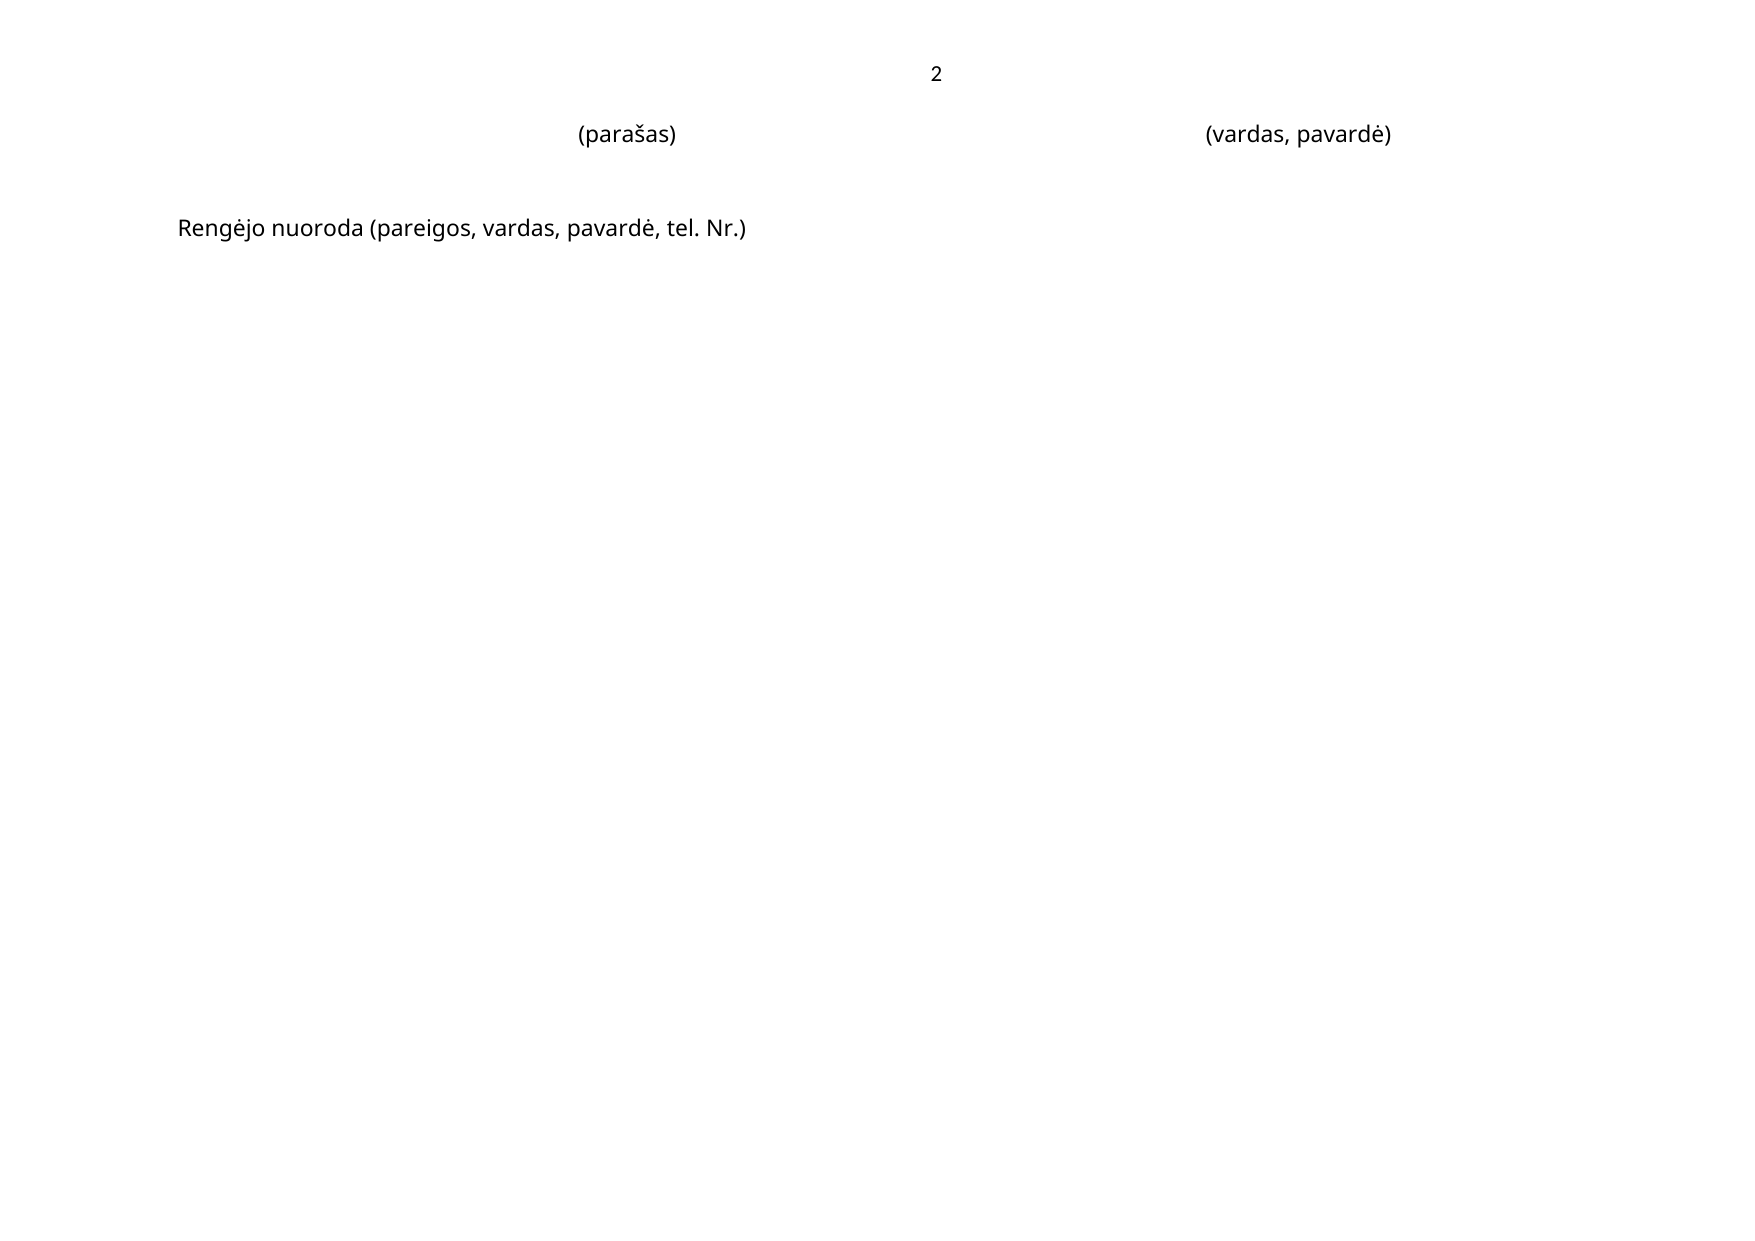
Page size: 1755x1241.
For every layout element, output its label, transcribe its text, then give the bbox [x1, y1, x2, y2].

text Rengėjo nuoroda (pareigos, vardas, pavardė, tel. Nr.) [177, 212, 1695, 243]
text (parašas) (vardas, pavardė) [177, 118, 1695, 149]
